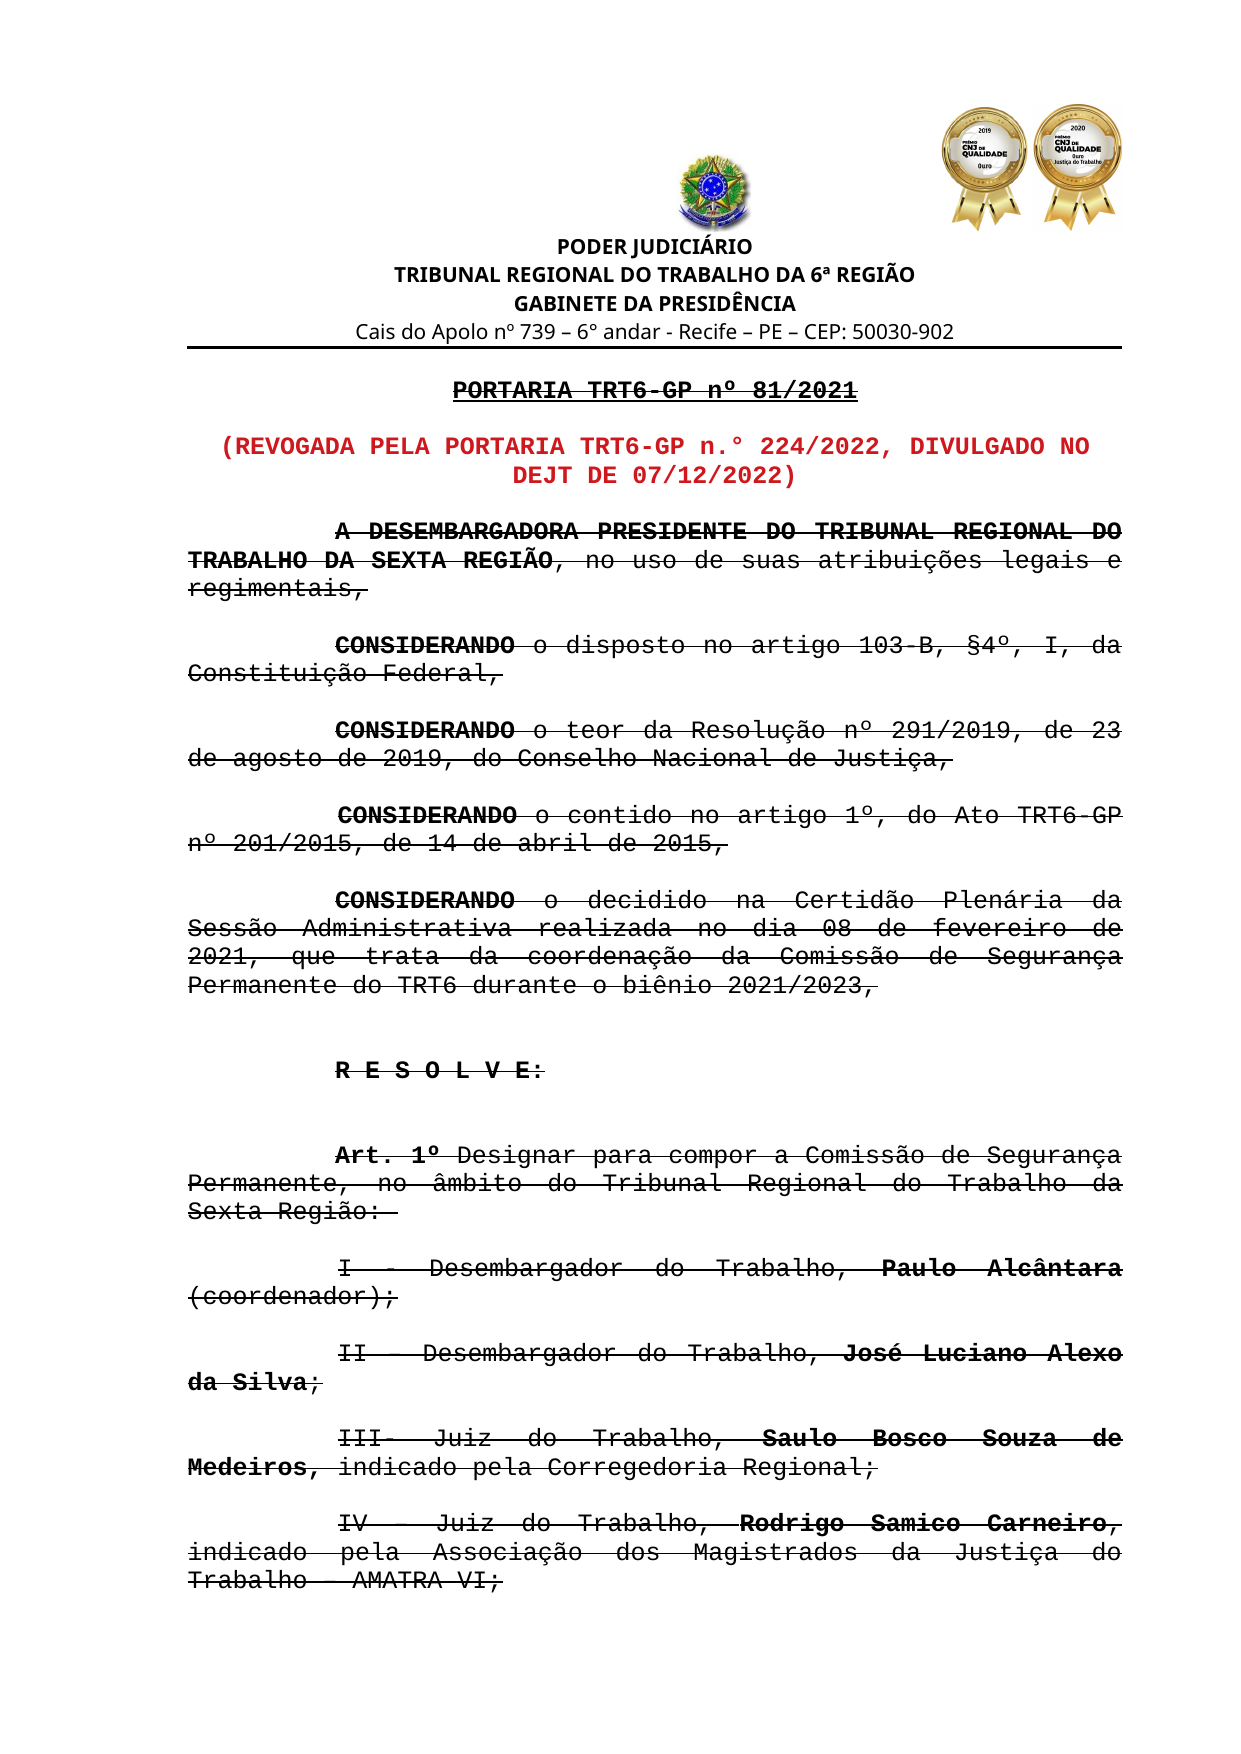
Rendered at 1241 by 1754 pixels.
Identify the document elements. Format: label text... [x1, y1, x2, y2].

text Art. 1º Designar para compor a Comissão de Segurança Permanente, no âmbito do Tribunal Regional do Trabalho da Sexta Região: [187, 1142, 1122, 1184]
text CONSIDERANDO o disposto no artigo 103-B, §4º, I, da Constituição Federal, [187, 632, 1122, 689]
text CONSIDERANDO o decidido na Certidão Plenária da Sessão Administrativa realizada no dia 08 de fevereiro de 2021, que trata da coordenação da Comissão de Segurança Permanente do TRT6 durante o biênio 2021/2023, [187, 930, 1122, 957]
text R E S O L V E: [187, 1057, 1122, 1086]
text A DESEMBARGADORA PRESIDENTE DO TRIBUNAL REGIONAL DO TRABALHO DA SEXTA REGIÃO, no uso de suas atribuições legais e regimentais, [187, 519, 1122, 561]
text II – Desembargador do Trabalho, José Luciano Alexo da Silva; [187, 1341, 1122, 1398]
text A DESEMBARGADORA PRESIDENTE DO TRIBUNAL REGIONAL DO TRABALHO DA SEXTA REGIÃO, no uso de suas atribuições legais e regimentais, [187, 562, 1122, 604]
text I - Desembargador do Trabalho, Paulo Alcântara (coordenador); [187, 1256, 1122, 1312]
text III- Juiz do Trabalho, Saulo Bosco Souza de Medeiros, indicado pela Corregedoria Regional; [187, 1426, 1122, 1483]
text CONSIDERANDO o decidido na Certidão Plenária da Sessão Administrativa realizada no dia 08 de fevereiro de 2021, que trata da coordenação da Comissão de Segurança Permanente do TRT6 durante o biênio 2021/2023, [187, 887, 1122, 929]
text CONSIDERANDO o decidido na Certidão Plenária da Sessão Administrativa realizada no dia 08 de fevereiro de 2021, que trata da coordenação da Comissão de Segurança Permanente do TRT6 durante o biênio 2021/2023, [187, 958, 1122, 1001]
text CONSIDERANDO o teor da Resolução nº 291/2019, de 23 de agosto de 2019, do Conselho Nacional de Justiça, [187, 717, 1122, 774]
picture [676, 154, 752, 232]
text PORTARIA TRT6-GP nº 81/2021 [187, 377, 1122, 406]
text (REVOGADA PELA PORTARIA TRT6-GP n.° 224/2022, DIVULGADO NO DEJT DE 07/12/2022) [187, 434, 1122, 491]
text IV – Juiz do Trabalho, Rodrigo Samico Carneiro, indicado pela Associação dos Magistrados da Justiça do Trabalho – AMATRA VI; [187, 1554, 1122, 1596]
picture [941, 106, 1028, 232]
text Art. 1º Designar para compor a Comissão de Segurança Permanente, no âmbito do Tribunal Regional do Trabalho da Sexta Região: [187, 1185, 1122, 1227]
picture [1033, 103, 1123, 232]
text IV – Juiz do Trabalho, Rodrigo Samico Carneiro, indicado pela Associação dos Magistrados da Justiça do Trabalho – AMATRA VI; [187, 1511, 1122, 1553]
text CONSIDERANDO o contido no artigo 1º, do Ato TRT6-GP nº 201/2015, de 14 de abril de 2015, [187, 802, 1122, 859]
